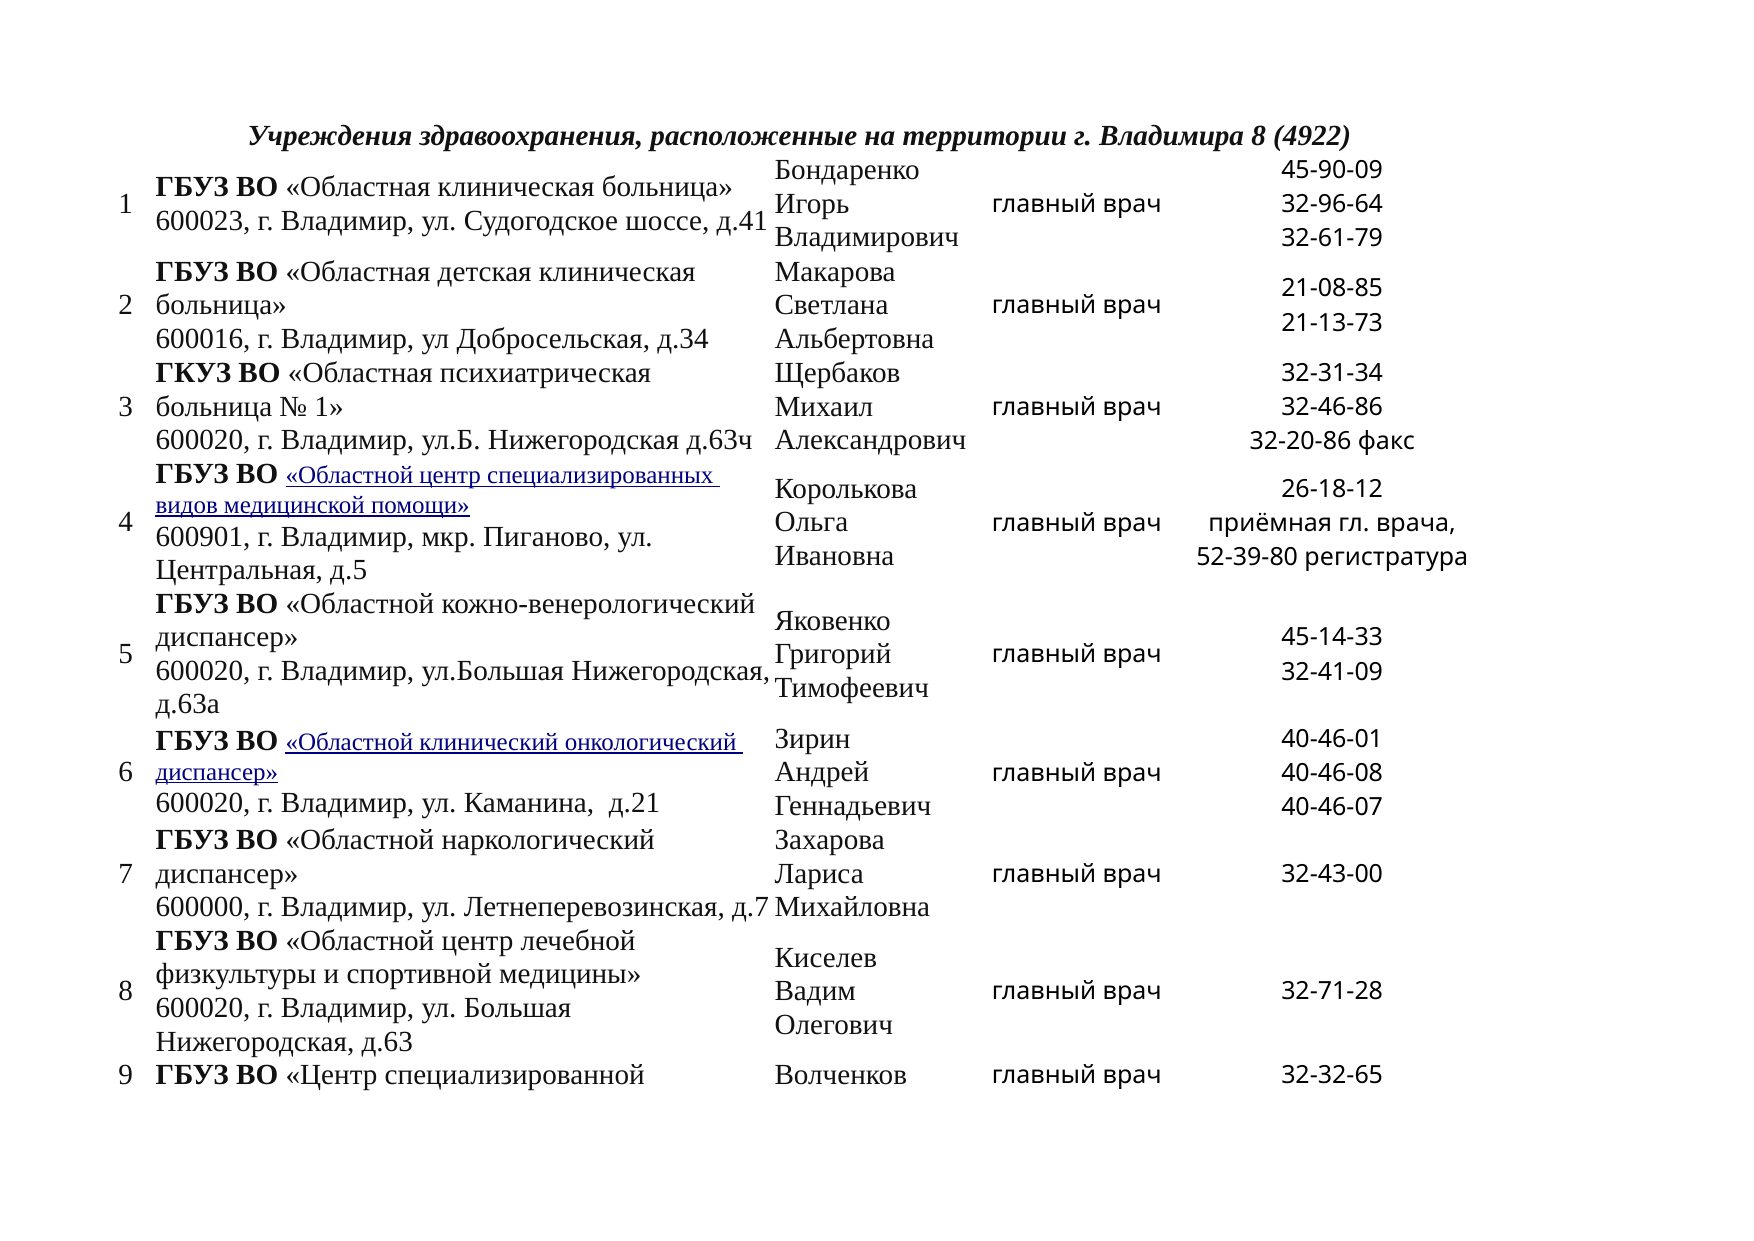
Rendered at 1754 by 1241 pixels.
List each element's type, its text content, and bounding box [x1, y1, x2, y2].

table_cell 8 [118, 923, 155, 1057]
table_cell 7 [118, 823, 155, 923]
table_cell главный врач [992, 254, 1181, 354]
table_cell главный врач [992, 923, 1181, 1057]
table_cell ГБУЗ ВО «Областной кожно-венерологический диспансер» 600020, г. Владимир, ул.Большая Нижегородская, д.63а [155, 586, 774, 720]
table_cell 21-08-85 21-13-73 [1181, 254, 1483, 354]
table_cell ГБУЗ ВО «Областная детская клиническая больница» 600016, г. Владимир, ул Добросельская, д.34 [155, 254, 774, 354]
table_cell Яковенко Григорий Тимофеевич [774, 586, 992, 720]
table_cell 45-90-09 32-96-64 32-61-79 [1181, 152, 1483, 254]
table_cell главный врач [992, 1057, 1181, 1091]
table_cell Зирин Андрей Геннадьевич [774, 720, 992, 822]
table_cell Макарова Светлана Альбертовна [774, 254, 992, 354]
table_cell 32-32-65 [1181, 1057, 1483, 1091]
table_cell ГБУЗ ВО «Областной наркологический диспансер» 600000, г. Владимир, ул. Летнеперевозинская, д.7 [155, 823, 774, 923]
table_cell ГБУЗ ВО «Центр специализированной [155, 1057, 774, 1091]
table_cell ГБУЗ ВО «Областной центр специализированных видов медицинской помощи» 600901, г. Владимир, мкр. Пиганово, ул. Центральная, д.5 [155, 457, 774, 586]
table_cell ГБУЗ ВО «Областной центр лечебной физкультуры и спортивной медицины» 600020, г. Владимир, ул. Большая Нижегородская, д.63 [155, 923, 774, 1057]
table_cell главный врач [992, 457, 1181, 586]
table_cell 32-31-34 32-46-86 32-20-86 факс [1181, 355, 1483, 457]
table_cell 1 [118, 152, 155, 254]
table_cell 5 [118, 586, 155, 720]
table_cell Волченков [774, 1057, 992, 1091]
table_cell главный врач [992, 720, 1181, 822]
table_cell Щербаков Михаил Александрович [774, 355, 992, 457]
table_cell ГБУЗ ВО «Областной клинический онкологический диспансер» 600020, г. Владимир, ул. Каманина, д.21 [155, 720, 774, 822]
table_cell 32-71-28 [1181, 923, 1483, 1057]
table_cell 40-46-01 40-46-08 40-46-07 [1181, 720, 1483, 822]
table_cell 6 [118, 720, 155, 822]
table_cell 4 [118, 457, 155, 586]
table_cell Учреждения здравоохранения, расположенные на территории г. Владимира 8 (4922) [118, 118, 1483, 152]
table_cell главный врач [992, 355, 1181, 457]
table_cell 9 [118, 1057, 155, 1091]
table_cell Захарова Лариса Михайловна [774, 823, 992, 923]
table_cell главный врач [992, 152, 1181, 254]
table_cell 45-14-33 32-41-09 [1181, 586, 1483, 720]
table_cell 32-43-00 [1181, 823, 1483, 923]
table_cell 2 [118, 254, 155, 354]
table_cell 3 [118, 355, 155, 457]
table_cell главный врач [992, 823, 1181, 923]
table_cell Королькова Ольга Ивановна [774, 457, 992, 586]
table_cell 26-18-12 приёмная гл. врача, 52-39-80 регистратура [1181, 457, 1483, 586]
table_cell ГБУЗ ВО «Областная клиническая больница» 600023, г. Владимир, ул. Судогодское шоссе, д.41 [155, 152, 774, 254]
table_cell главный врач [992, 586, 1181, 720]
table_cell Бондаренко Игорь Владимирович [774, 152, 992, 254]
table_cell Киселев Вадим Олегович [774, 923, 992, 1057]
table_cell ГКУЗ ВО «Областная психиатрическая больница № 1» 600020, г. Владимир, ул.Б. Нижегородская д.63ч [155, 355, 774, 457]
